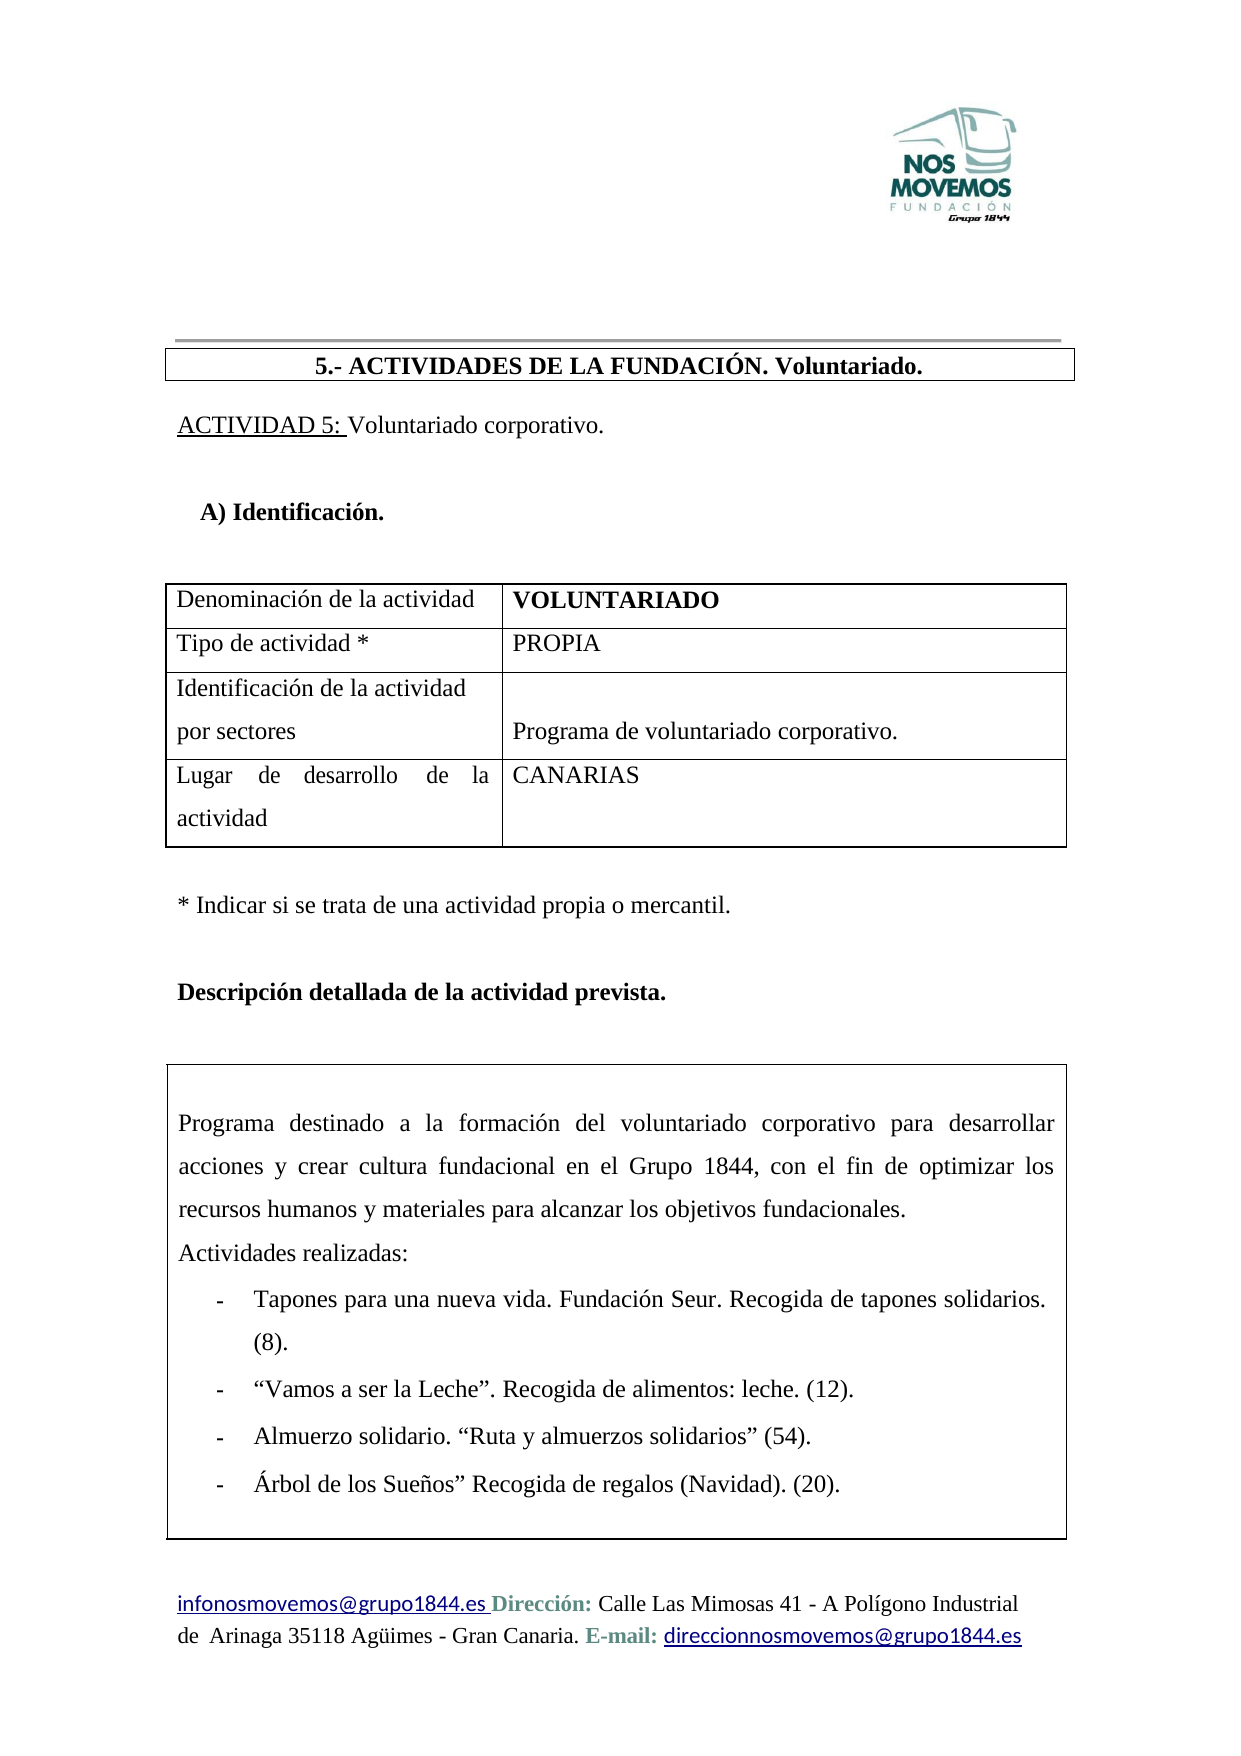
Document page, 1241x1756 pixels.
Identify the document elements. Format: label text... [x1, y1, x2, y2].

list Tapones para una nueva vida. Fundación Seur. Recogida de tapones solidarios. (8). [216, 1281, 1055, 1356]
table_cell Programa de voluntariado corporativo. [503, 673, 1066, 759]
table_cell PROPIA [503, 629, 1066, 671]
table_cell Lugar de desarrollo de la actividad [167, 760, 502, 846]
list Identificación. [200, 497, 1086, 526]
list Árbol de los Sueños” Recogida de regalos (Navidad). (20). [216, 1466, 1066, 1501]
table_cell Identificación de la actividad por sectores [167, 673, 502, 759]
subtitle Descripción detallada de la actividad prevista. [177, 977, 1086, 1006]
text Programa destinado a la formación del voluntariado corporativo para desarrollar acciones y crear cultura fundacional en el Grupo 1844, con el fin de optimizar los recursos humanos y materiales para alcanzar los objetivos fundacionales. [178, 1108, 1055, 1223]
text * Indicar si se trata de una actividad propia o mercantil. [177, 891, 1086, 919]
list Almuerzo solidario. “Ruta y almuerzos solidarios” (54). [216, 1418, 1066, 1453]
table_cell CANARIAS [503, 760, 1066, 846]
table_cell Tipo de actividad * [167, 629, 502, 671]
text Actividades realizadas: [178, 1238, 1066, 1267]
table_header Denominación de la actividad [167, 585, 502, 627]
text 5.- ACTIVIDADES DE LA FUNDACIÓN. Voluntariado. [315, 351, 1074, 380]
text ACTIVIDAD 5: Voluntariado corporativo. [177, 410, 1086, 439]
list “Vamos a ser la Leche”. Recogida de alimentos: leche. (12). [216, 1371, 1066, 1406]
table_header VOLUNTARIADO [503, 585, 1066, 627]
